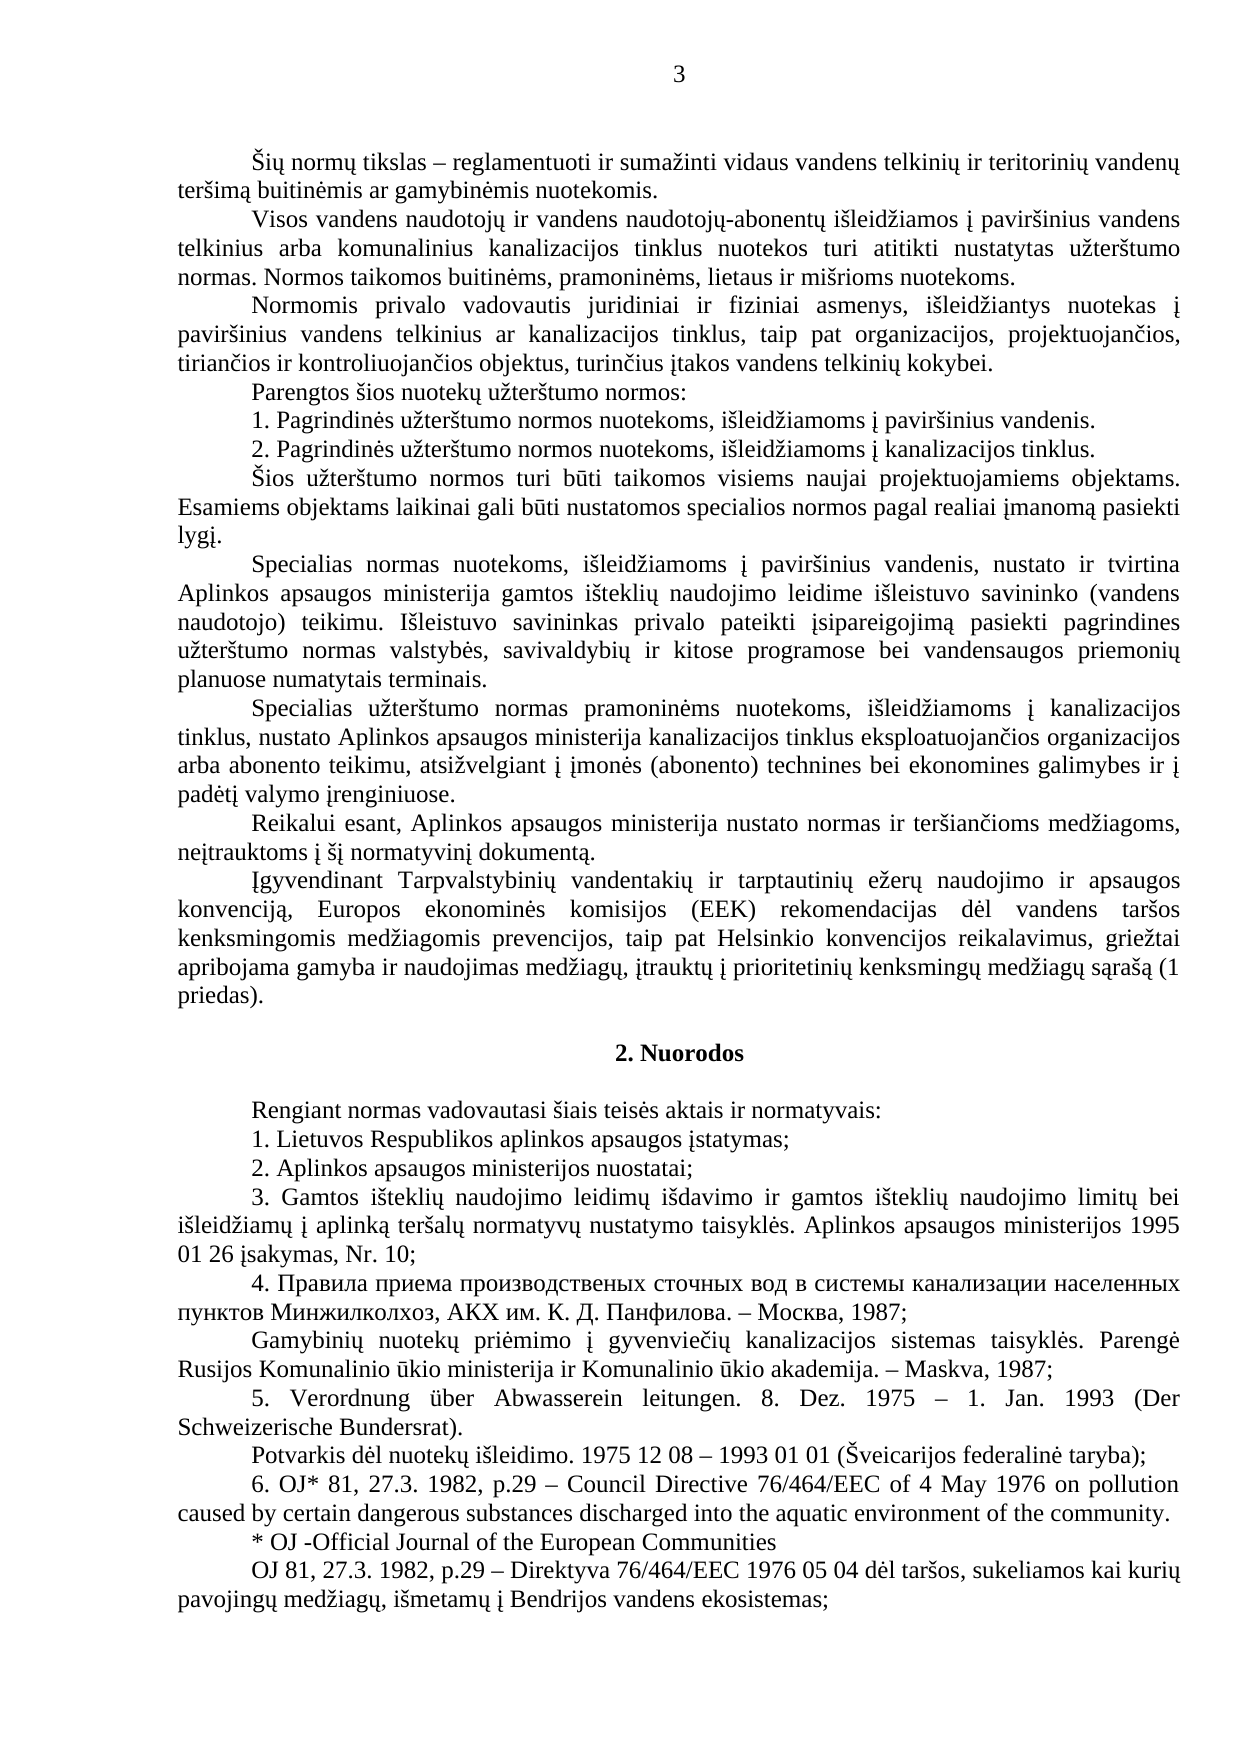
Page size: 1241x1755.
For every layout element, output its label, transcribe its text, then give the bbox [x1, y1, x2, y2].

text Parengtos šios nuotekų užterštumo normos: [177, 377, 1181, 406]
text 2. Aplinkos apsaugos ministerijos nuostatai; [177, 1153, 1181, 1182]
text Reikalui esant, Aplinkos apsaugos ministerija nustato normas ir teršiančioms medžiagoms, neįtrauktoms į šį normatyvinį dokumentą. [177, 808, 1181, 866]
text Specialias užterštumo normas pramoninėms nuotekoms, išleidžiamoms į kanalizacijos tinklus, nustato Aplinkos apsaugos ministerija kanalizacijos tinklus eksploatuojančios organizacijos arba abonento teikimu, atsižvelgiant į įmonės (abonento) technines bei ekonomines galimybes ir į padėtį valymo įrenginiuose. [177, 693, 1181, 808]
text 2. Nuorodos [177, 1038, 1181, 1067]
text Visos vandens naudotojų ir vandens naudotojų-abonentų išleidžiamos į paviršinius vandens telkinius arba komunalinius kanalizacijos tinklus nuotekos turi atitikti nustatytas užterštumo normas. Normos taikomos buitinėms, pramoninėms, lietaus ir mišrioms nuotekoms. [177, 204, 1181, 291]
text 5. Verordnung über Abwasserein leitungen. 8. Dez. 1975 – 1. Jan. 1993 (Der Schweizerische Bundersrat). [177, 1383, 1181, 1441]
text Specialias normas nuotekoms, išleidžiamoms į paviršinius vandenis, nustato ir tvirtina Aplinkos apsaugos ministerija gamtos išteklių naudojimo leidime išleistuvo savininko (vandens naudotojo) teikimu. Išleistuvo savininkas privalo pateikti įsipareigojimą pasiekti pagrindines užterštumo normas valstybės, savivaldybių ir kitose programose bei vandensaugos priemonių planuose numatytais terminais. [177, 549, 1181, 693]
text 6. OJ* 81, 27.3. 1982, p.29 – Council Directive 76/464/EEC of 4 May 1976 on pollution caused by certain dangerous substances discharged into the aquatic environment of the community. [177, 1469, 1181, 1527]
text Potvarkis dėl nuotekų išleidimo. 1975 12 08 – 1993 01 01 (Šveicarijos federalinė taryba); [177, 1441, 1181, 1469]
text 4. Правила приема производственых сточных вод в системы канализации населенных пунктов Mинжилколхоз, АКХ им. К. Д. Панфилова. – Москва, 1987; [177, 1268, 1181, 1326]
text 1. Pagrindinės užterštumo normos nuotekoms, išleidžiamoms į paviršinius vandenis. [177, 406, 1181, 434]
text OJ 81, 27.3. 1982, p.29 – Direktyva 76/464/EEC 1976 05 04 dėl taršos, sukeliamos kai kurių pavojingų medžiagų, išmetamų į Bendrijos vandens ekosistemas; [177, 1556, 1181, 1613]
text Normomis privalo vadovautis juridiniai ir fiziniai asmenys, išleidžiantys nuotekas į paviršinius vandens telkinius ar kanalizacijos tinklus, taip pat organizacijos, projektuojančios, tiriančios ir kontroliuojančios objektus, turinčius įtakos vandens telkinių kokybei. [177, 291, 1181, 377]
text * OJ -Official Journal of the European Communities [177, 1527, 1181, 1556]
text Gamybinių nuotekų priėmimo į gyvenviečių kanalizacijos sistemas taisyklės. Parengė Rusijos komunalinio ūkio ministerija ir Komunalinio ūkio akademija. – Maskva, 1987; [177, 1326, 1181, 1383]
text Šios užterštumo normos turi būti taikomos visiems naujai projektuojamiems objektams. Esamiems objektams laikinai gali būti nustatomos specialios normos pagal realiai įmanomą pasiekti lygį. [177, 463, 1181, 549]
text Įgyvendinant Tarpvalstybinių vandentakių ir tarptautinių ežerų naudojimo ir apsaugos konvenciją, Europos ekonominės komisijos (EEK) rekomendacijas dėl vandens taršos kenksmingomis medžiagomis prevencijos, taip pat Helsinkio konvencijos reikalavimus, griežtai apribojama gamyba ir naudojimas medžiagų, įtrauktų į prioritetinių kenksmingų medžiagų sąrašą (1 priedas). [177, 866, 1181, 1009]
text 3. Gamtos išteklių naudojimo leidimų išdavimo ir gamtos išteklių naudojimo limitų bei išleidžiamų į aplinką teršalų normatyvų nustatymo taisyklės. Aplinkos apsaugos ministerijos 1995 01 26 įsakymas, Nr. 10; [177, 1182, 1181, 1268]
text 1. Lietuvos respublikos aplinkos apsaugos įstatymas; [177, 1124, 1181, 1153]
text Rengiant normas vadovautasi šiais teisės aktais ir normatyvais: [177, 1096, 1181, 1124]
text Šių normų tikslas – reglamentuoti ir sumažinti vidaus vandens telkinių ir teritorinių vandenų teršimą buitinėmis ar gamybinėmis nuotekomis. [177, 147, 1181, 204]
text 2. Pagrindinės užterštumo normos nuotekoms, išleidžiamoms į kanalizacijos tinklus. [177, 434, 1181, 463]
